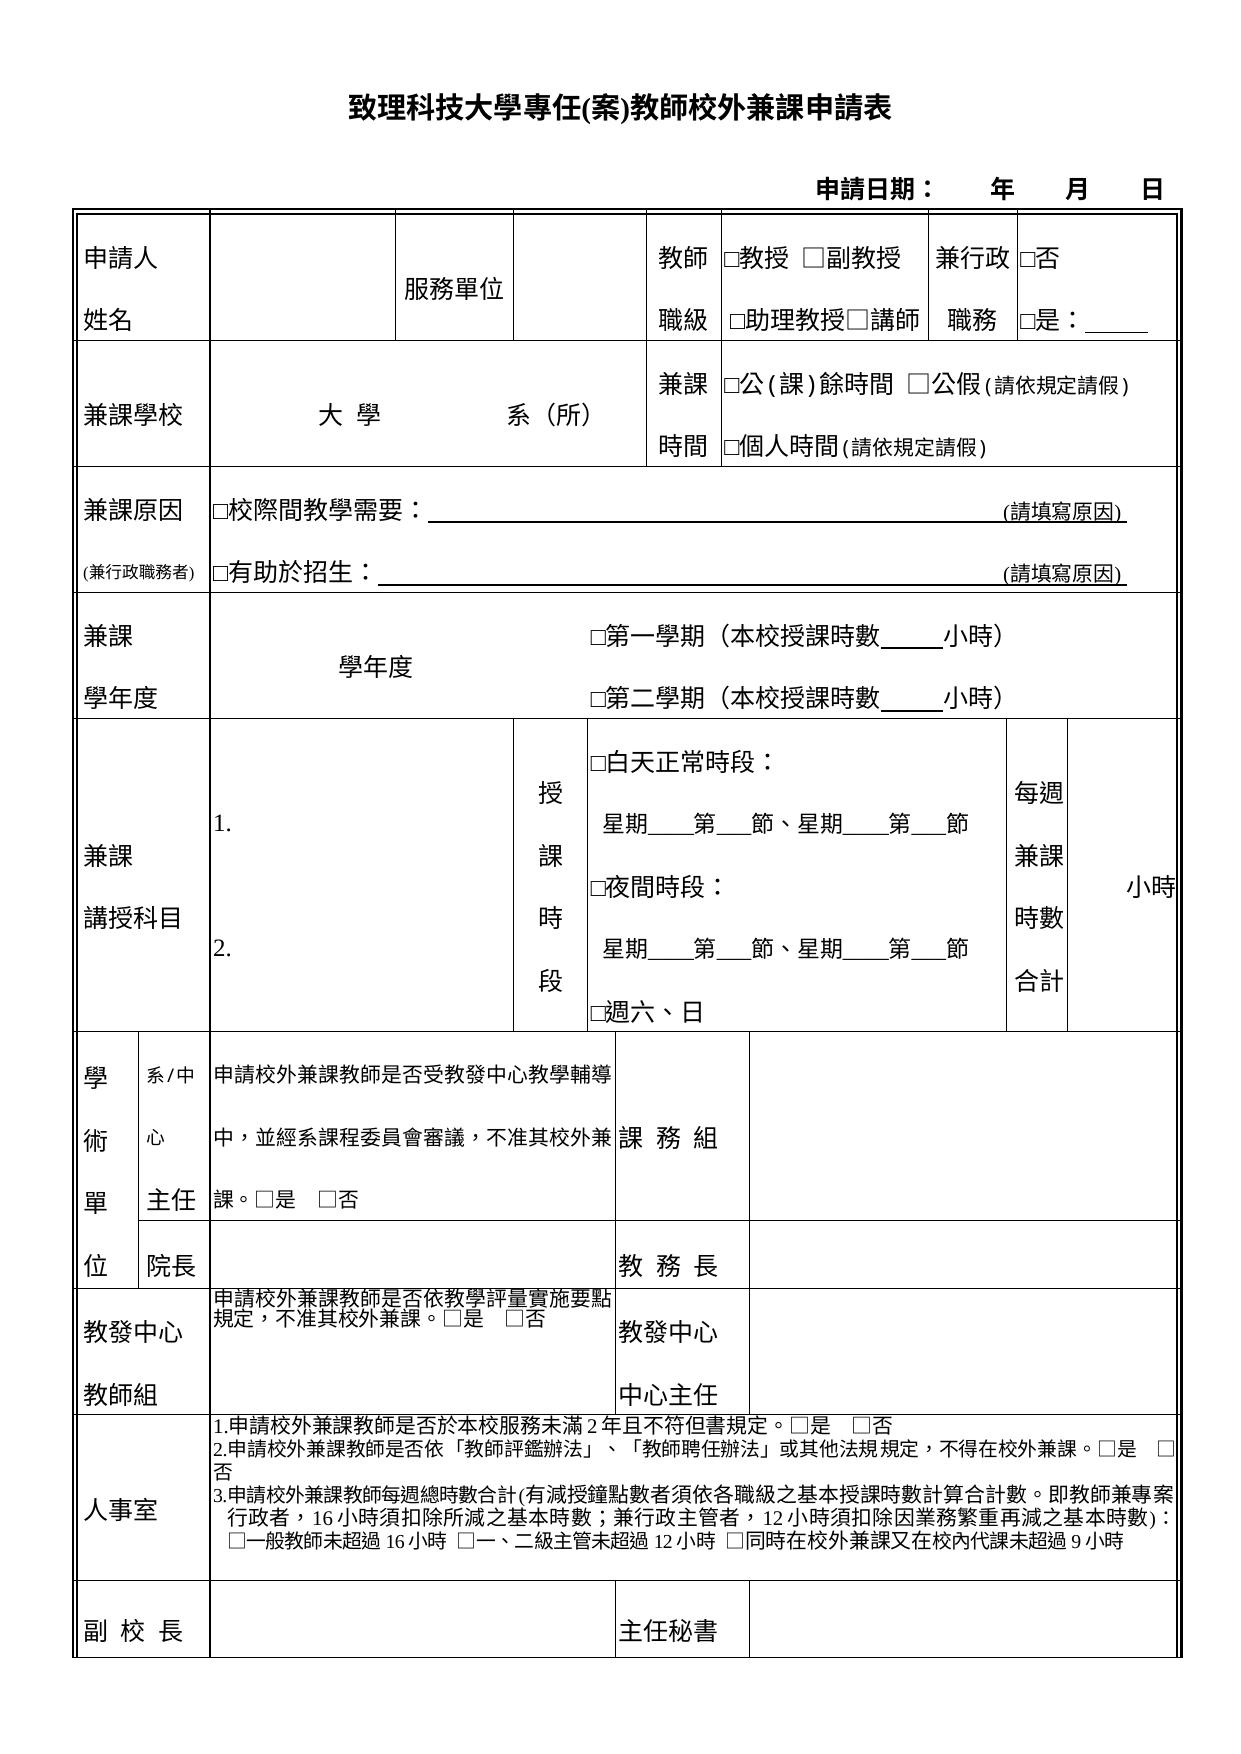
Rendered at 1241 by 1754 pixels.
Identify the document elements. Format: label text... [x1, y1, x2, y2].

table_header 兼行政職務 [929, 215, 1017, 339]
table_cell 兼課學校 [78, 341, 209, 466]
table_cell 兼課 講授科目 [78, 719, 209, 1031]
table_cell 院長 [139, 1221, 209, 1288]
table_cell 教發中心 中心主任 [616, 1289, 749, 1414]
table_cell 1. 2. [211, 719, 513, 1031]
table_cell 申請校外兼課教師是否依教學評量實施要點規定，不准其校外兼課。□是 □否 [211, 1289, 615, 1414]
table_cell [211, 1581, 615, 1657]
table_cell 人事室 [78, 1415, 209, 1580]
table_header □教授 □副教授 □助理教授□講師 [722, 215, 928, 339]
table_cell 副 校 長 [78, 1581, 209, 1657]
table_cell 大 學 系（所） [211, 341, 646, 466]
table_cell 授課時段 [514, 719, 587, 1031]
table_header 申請人 姓名 [75, 210, 209, 339]
table_cell [750, 1032, 1176, 1220]
table_cell □公(課)餘時間 □公假(請依規定請假) □個人時間(請依規定請假) [722, 341, 1176, 466]
table_cell 主任秘書 [616, 1581, 749, 1657]
table_cell [211, 1221, 615, 1288]
table_header [514, 215, 646, 339]
table_cell 兼課 學年度 [78, 593, 209, 718]
table_cell □第一學期（本校授課時數 小時） □第二學期（本校授課時數 小時） [588, 593, 1176, 718]
table_header 教師 職級 [647, 215, 721, 339]
table_cell □校際間教學需要： (請填寫原因) □有助於招生： (請填寫原因) [211, 467, 1176, 592]
table_cell □白天正常時段： 星期____第___節、星期____第___節 □夜間時段： 星期____第___節、星期____第___節 □週六、日 [588, 719, 1006, 1031]
text 申請日期： 年 月 日 [75, 146, 1165, 208]
table_cell 每週兼課時數合計 [1007, 719, 1067, 1031]
table_cell 小時 [1068, 719, 1176, 1031]
table_cell 教 務 長 [616, 1221, 749, 1288]
table_cell 學年度 [211, 593, 588, 718]
table_cell 教發中心 教師組 [78, 1289, 209, 1414]
table_cell 系/中心 主任 [139, 1032, 209, 1220]
table_cell 1.申請校外兼課教師是否於本校服務未滿2年且不符但書規定。□是 □否 2.申請校外兼課教師是否依「教師評鑑辦法」、「教師聘任辦法」或其他法規規定，不得在校外兼課。□是 □否 3.申請校外兼課教師每週總時數合計(有減授鐘點數者須依各職級之基本授課時數計算合計數。即教師兼專案行政者，16小時須扣除所減之基本時數；兼行政主管者，12小時須扣除因業務繁重再減之基本時數)：□一般教師未超過16小時 □一、二級主管未超過12小時 □同時在校外兼課又在校內代課未超過9小時 [211, 1415, 1176, 1580]
table_cell 申請校外兼課教師是否受教發中心教學輔導中，並經系課程委員會審議，不准其校外兼課。□是 □否 [211, 1032, 615, 1220]
table_cell 兼課原因 (兼行政職務者) [78, 467, 209, 592]
table_header □否 □是： [1018, 210, 1179, 339]
table_header 服務單位 [396, 215, 513, 339]
table_cell 課 務 組 [616, 1032, 749, 1220]
table_cell 學術單位 [78, 1032, 138, 1288]
table_cell 兼課 時間 [647, 341, 721, 466]
table_header [211, 215, 395, 339]
table_cell [750, 1289, 1176, 1414]
table_cell [750, 1221, 1176, 1288]
text 致理科技大學專任(案)教師校外兼課申請表 [75, 64, 1165, 127]
table_cell [750, 1581, 1176, 1657]
